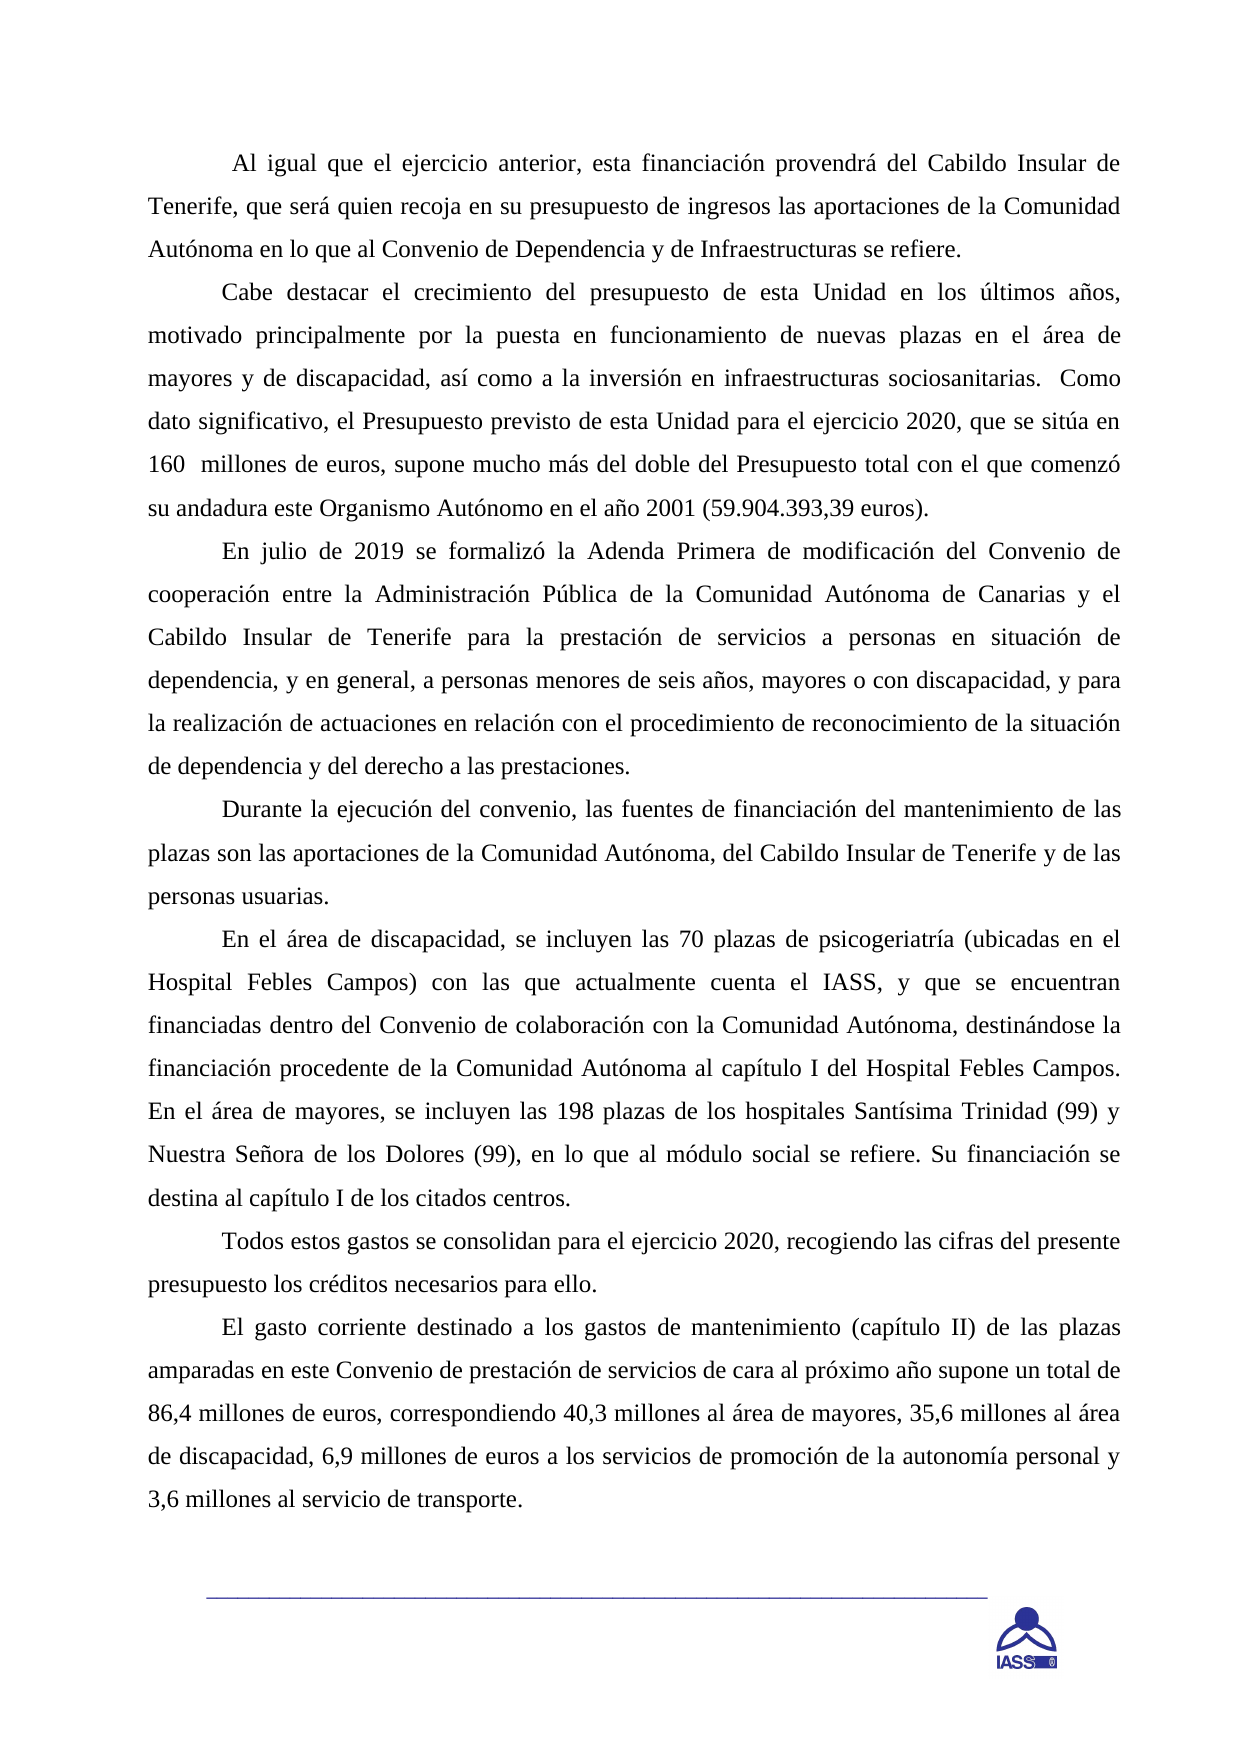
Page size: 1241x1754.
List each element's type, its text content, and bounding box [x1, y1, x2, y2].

text Al igual que el ejercicio anterior, esta financiación provendrá del Cabildo Insular de Tenerife, que será quien recoja en su presupuesto de ingresos las aportaciones de la Comunidad Autónoma en lo que al Convenio de Dependencia y de Infraestructuras se refiere. [148, 148, 1122, 263]
text El gasto corriente destinado a los gastos de mantenimiento (capítulo II) de las plazas amparadas en este Convenio de prestación de servicios de cara al próximo año supone un total de 86,4 millones de euros, correspondiendo 40,3 millones al área de mayores, 35,6 millones al área de discapacidad, 6,9 millones de euros a los servicios de promoción de la autonomía personal y 3,6 millones al servicio de transporte. [148, 1312, 1122, 1513]
text Todos estos gastos se consolidan para el ejercicio 2020, recogiendo las cifras del presente presupuesto los créditos necesarios para ello. [148, 1226, 1122, 1298]
text Cabe destacar el crecimiento del presupuesto de esta Unidad en los últimos años, motivado principalmente por la puesta en funcionamiento de nuevas plazas en el área de mayores y de discapacidad, así como a la inversión en infraestructuras sociosanitarias. Como dato significativo, el Presupuesto previsto de esta Unidad para el ejercicio 2020, que se sitúa en 160 millones de euros, supone mucho más del doble del Presupuesto total con el que comenzó su andadura este Organismo Autónomo en el año 2001 (59.904.393,39 euros). [148, 277, 1122, 521]
text En julio de 2019 se formalizó la Adenda Primera de modificación del Convenio de cooperación entre la Administración Pública de la Comunidad Autónoma de Canarias y el Cabildo Insular de Tenerife para la prestación de servicios a personas en situación de dependencia, y en general, a personas menores de seis años, mayores o con discapacidad, y para la realización de actuaciones en relación con el procedimiento de reconocimiento de la situación de dependencia y del derecho a las prestaciones. [148, 536, 1122, 780]
text Durante la ejecución del convenio, las fuentes de financiación del mantenimiento de las plazas son las aportaciones de la Comunidad Autónoma, del Cabildo Insular de Tenerife y de las personas usuarias. [148, 794, 1122, 909]
text En el área de discapacidad, se incluyen las 70 plazas de psicogeriatría (ubicadas en el Hospital Febles Campos) con las que actualmente cuenta el IASS, y que se encuentran financiadas dentro del Convenio de colaboración con la Comunidad Autónoma, destinándose la financiación procedente de la Comunidad Autónoma al capítulo I del Hospital Febles Campos. En el área de mayores, se incluyen las 198 plazas de los hospitales Santísima Trinidad (99) y Nuestra Señora de los Dolores (99), en lo que al módulo social se refiere. Su financiación se destina al capítulo I de los citados centros. [148, 924, 1122, 1211]
